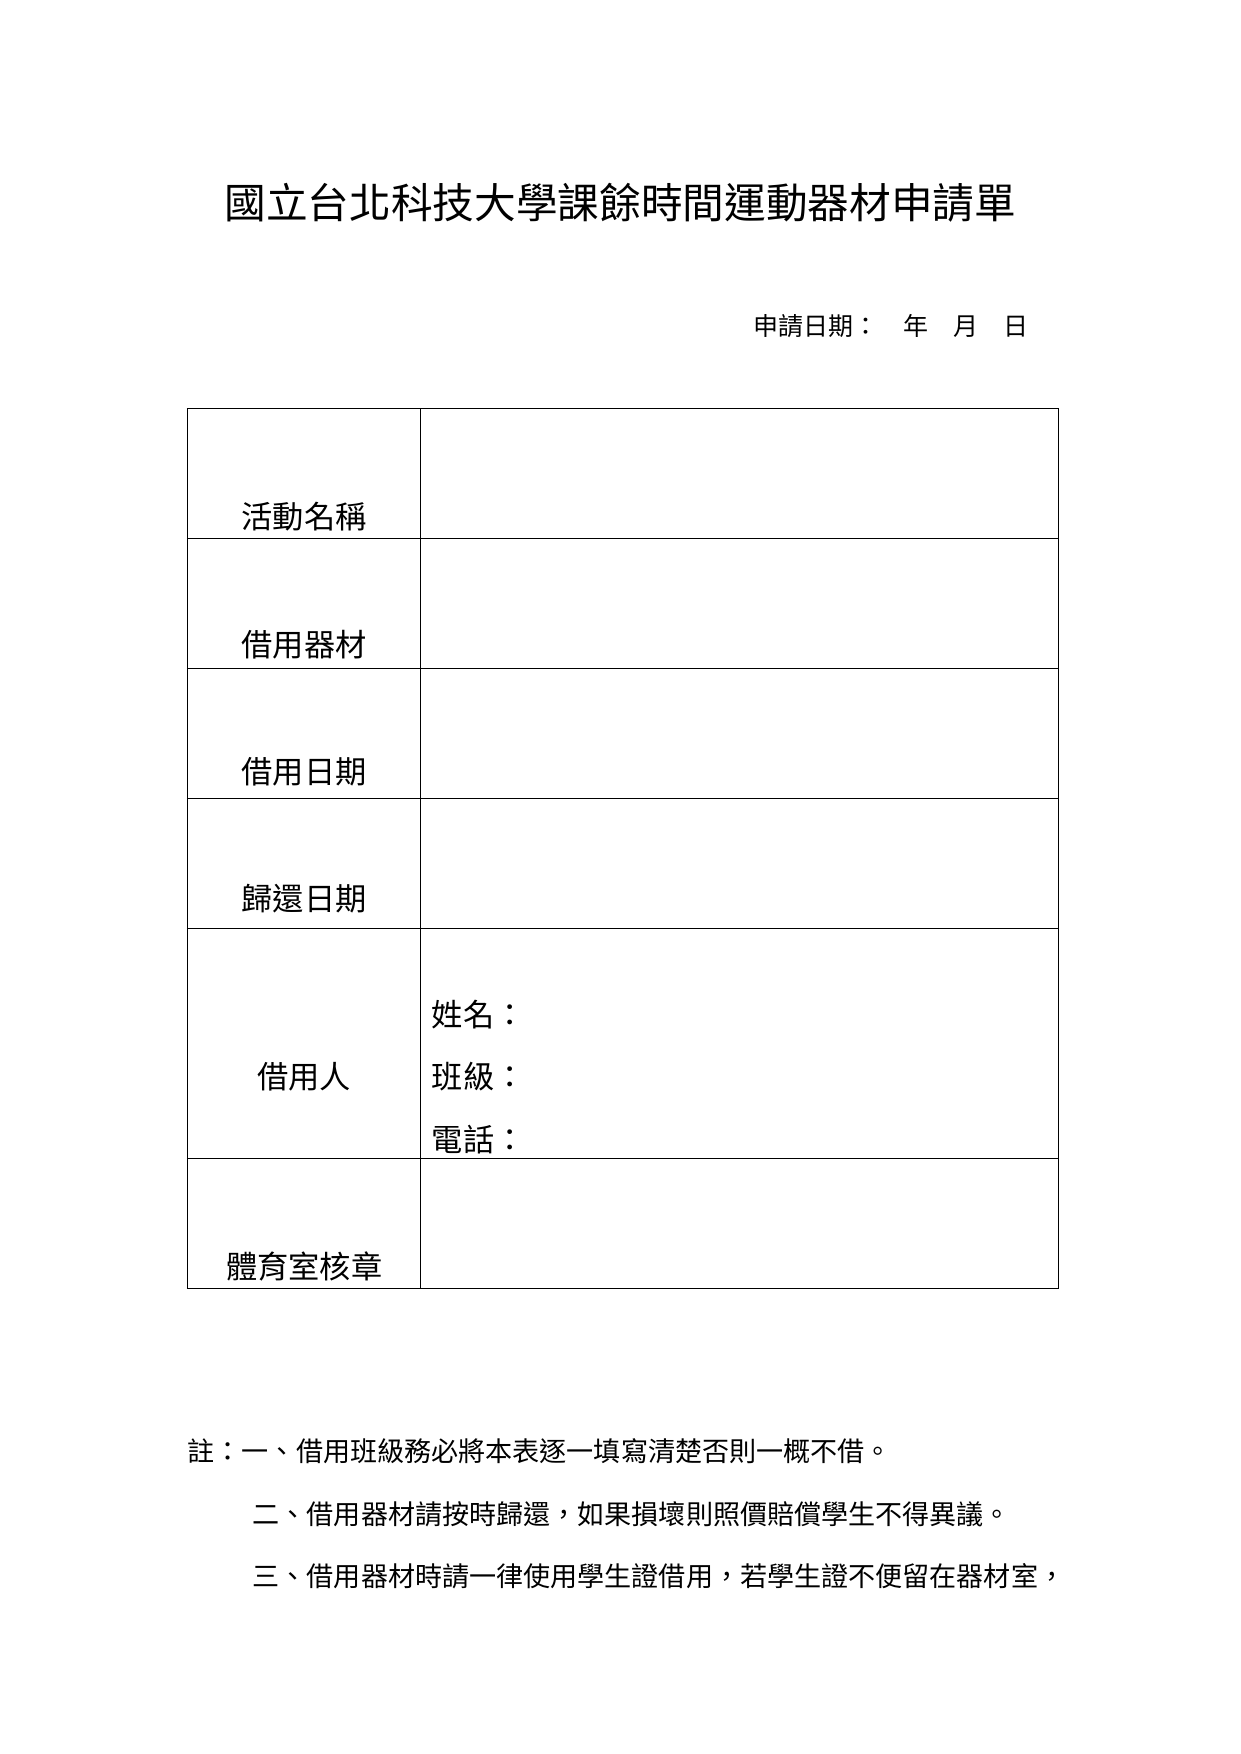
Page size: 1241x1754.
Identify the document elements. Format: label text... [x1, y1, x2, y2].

table_cell [421, 799, 1058, 928]
table_cell 借用人 [188, 929, 420, 1158]
text 國立台北科技大學課餘時間運動器材申請單 [187, 158, 1053, 221]
text 申請日期： 年 月 日 [187, 283, 1053, 346]
table_cell 借用器材 [188, 539, 420, 668]
text 二、借用器材請按時歸還，如果損壞則照價賠償學生不得異議。 [187, 1471, 1053, 1533]
table_cell 借用日期 [188, 669, 420, 798]
table_cell 體育室核章 [188, 1159, 420, 1288]
table_cell 歸還日期 [188, 799, 420, 928]
table_cell [421, 669, 1058, 798]
text 三、借用器材時請一律使用學生證借用，若學生證不便留在器材室，請留影本核對，並於一周前提出申請。 [187, 1533, 1053, 1596]
table_header 活動名稱 [188, 409, 420, 538]
table_header [421, 409, 1058, 538]
table_cell 姓名： 班級： 電話： [421, 929, 1058, 1158]
text 註：一、借用班級務必將本表逐一填寫清楚否則一概不借。 [187, 1408, 1053, 1471]
table_cell [421, 539, 1058, 668]
table_cell [421, 1159, 1058, 1288]
